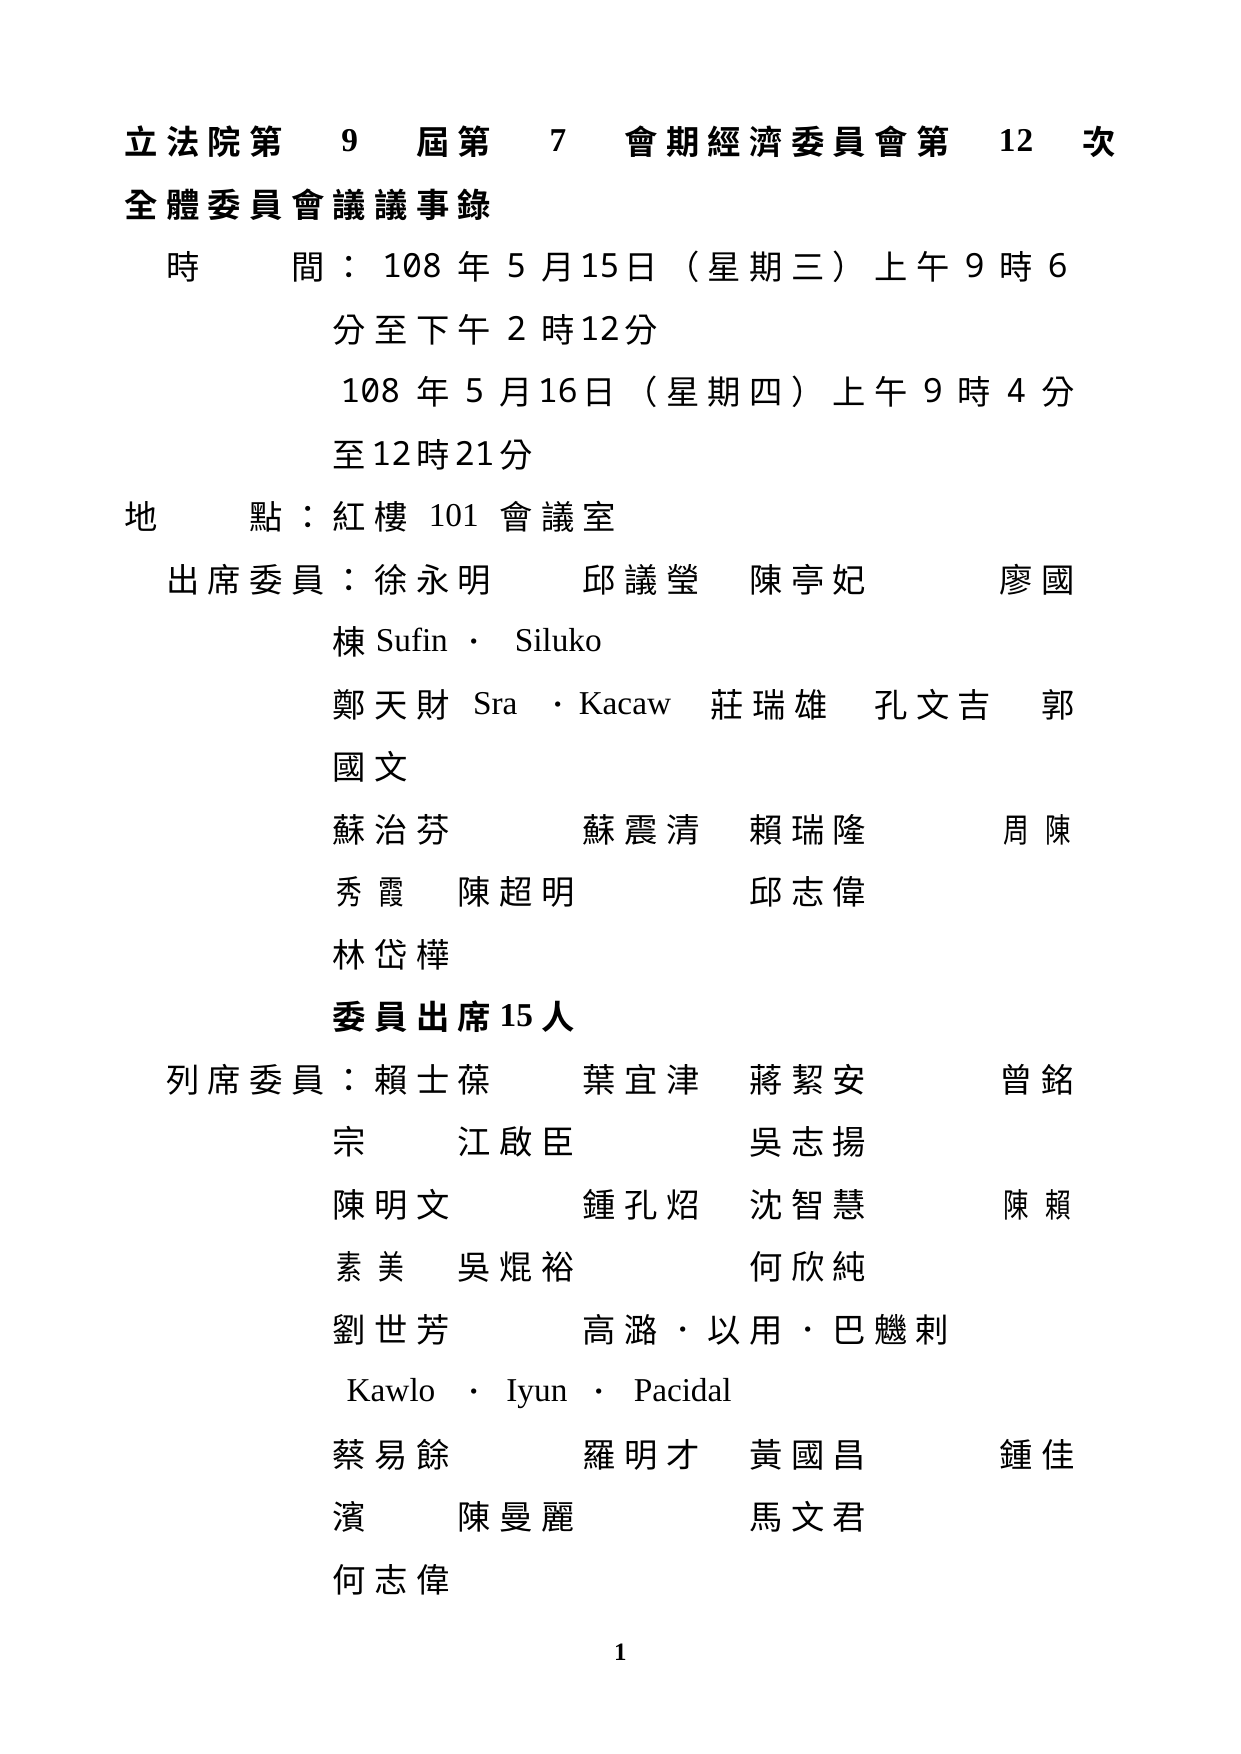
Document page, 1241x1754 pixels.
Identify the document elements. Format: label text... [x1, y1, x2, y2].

text 立法院第9屆第7會期經濟委員會第12次全體委員會議議事錄 [120, 98, 1120, 223]
text 地 點：紅樓101會議室 [120, 473, 1120, 536]
text 時 間：108年5月15日（星期三）上午9時6分至下午2時12分 108年5月16日（星期四）上午9時4分至12時21分 [122, 223, 1086, 473]
text 列席委員：賴士葆 葉宜津 蔣絜安 曾銘宗 江啟臣 吳志揚 陳明文 鍾孔炤 沈智慧 陳賴素美 吳焜裕 何欣純 劉世芳 高潞．以用．巴魕剌Kawlo．Iyun．Pacidal 蔡易餘 羅明才 黃國昌 鍾佳濱 陳曼麗 馬文君 何志偉 [122, 1036, 1086, 1598]
text 出席委員：徐永明 邱議瑩 陳亭妃 廖國棟Sufin．Siluko 鄭天財Sra．Kacaw 莊瑞雄 孔文吉 郭國文 蘇治芬 蘇震清 賴瑞隆 周陳秀霞 陳超明 邱志偉 林岱樺 委員出席15人 [122, 536, 1086, 1036]
